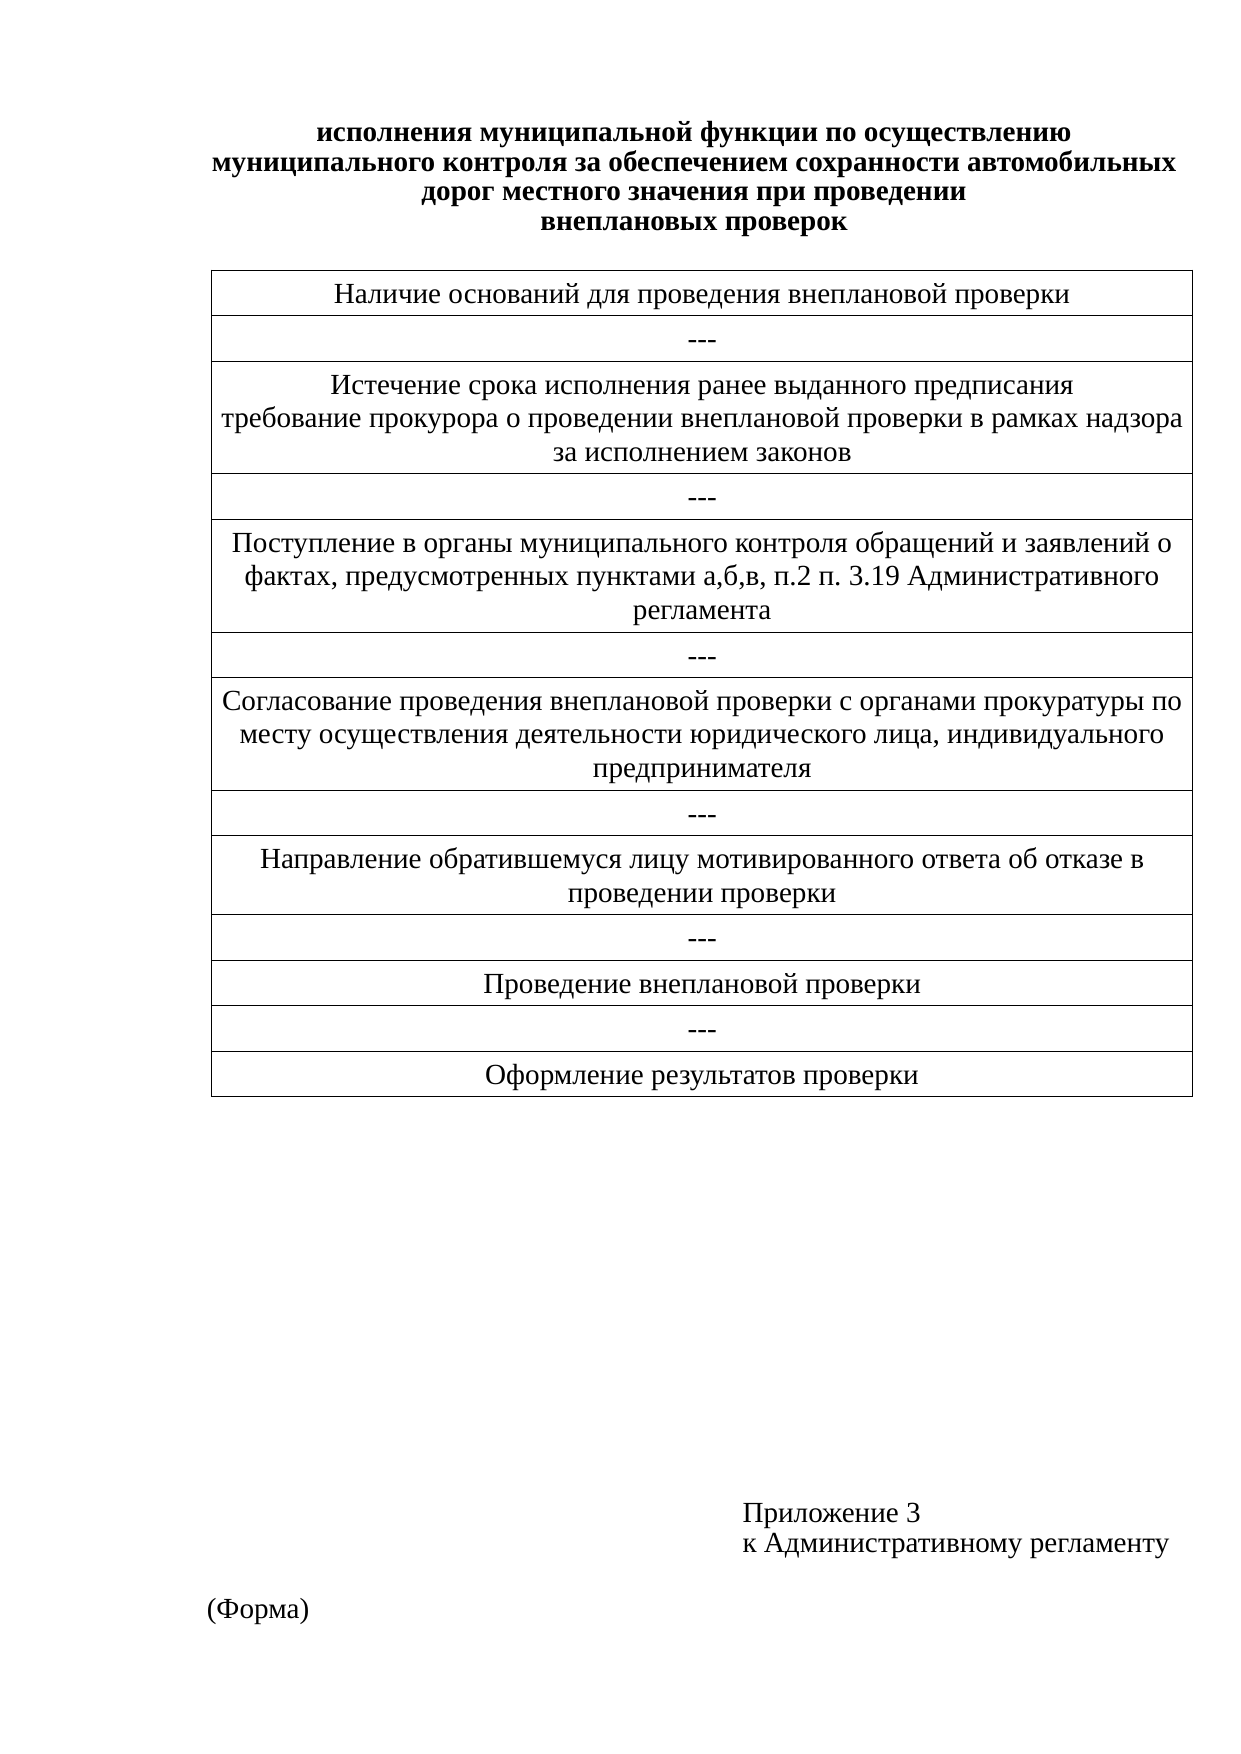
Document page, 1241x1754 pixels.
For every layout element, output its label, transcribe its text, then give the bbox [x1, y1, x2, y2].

table_cell --- [212, 474, 1192, 519]
table_cell Поступление в органы муниципального контроля обращений и заявлений о фактах, предусмотренных пунктами а,б,в, п.2 п. 3.19 Административного регламента [212, 520, 1192, 631]
table_cell Проведение внеплановой проверки [212, 961, 1192, 1005]
table_cell --- [212, 791, 1192, 835]
table_cell --- [212, 633, 1192, 677]
table_cell Направление обратившемуся лицу мотивированного ответа об отказе в проведении проверки [212, 836, 1192, 914]
text Приложение 3 [207, 1499, 1181, 1529]
table_cell Оформление результатов проверки [212, 1052, 1192, 1096]
table_cell --- [212, 1006, 1192, 1051]
text исполнения муниципальной функции по осуществлению муниципального контроля за обеспечением сохранности автомобильных дорог местного значения при проведении [207, 118, 1181, 207]
table_cell Согласование проведения внеплановой проверки с органами прокуратуры по месту осуществления деятельности юридического лица, индивидуального предпринимателя [212, 678, 1192, 789]
text к Административному регламенту [207, 1529, 1181, 1558]
table_cell --- [212, 915, 1192, 959]
table_cell Истечение срока исполнения ранее выданного предписания требование прокурора о проведении внеплановой проверки в рамках надзора за исполнением законов [212, 362, 1192, 473]
text (Форма) [207, 1592, 1181, 1625]
text внеплановых проверок [207, 207, 1181, 236]
table_cell --- [212, 316, 1192, 361]
table_header Наличие оснований для проведения внеплановой проверки [212, 271, 1192, 315]
